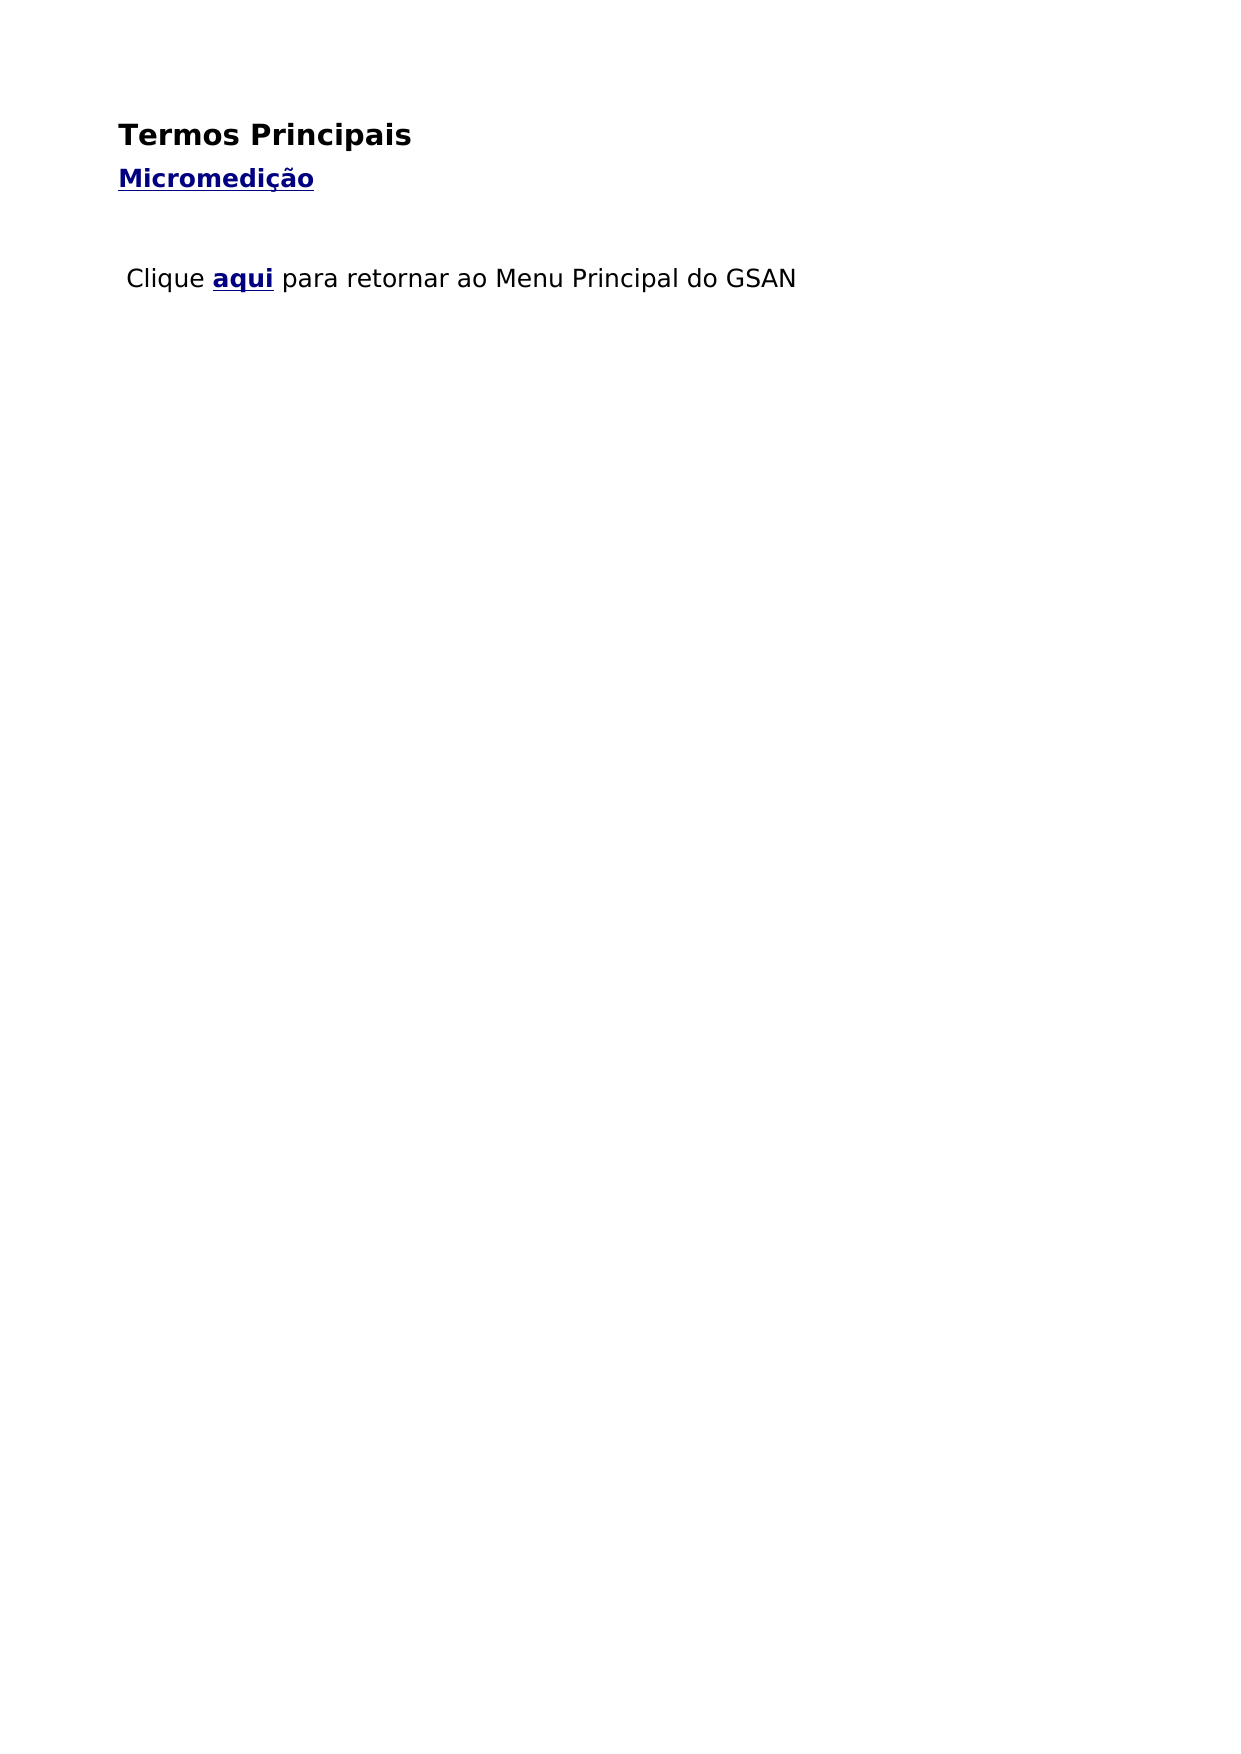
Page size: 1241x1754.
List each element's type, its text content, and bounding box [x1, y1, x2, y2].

subtitle Termos Principais [118, 118, 1122, 152]
text Clique aqui para retornar ao Menu Principal do GSAN [118, 206, 1122, 294]
text Micromedição [118, 164, 1122, 194]
